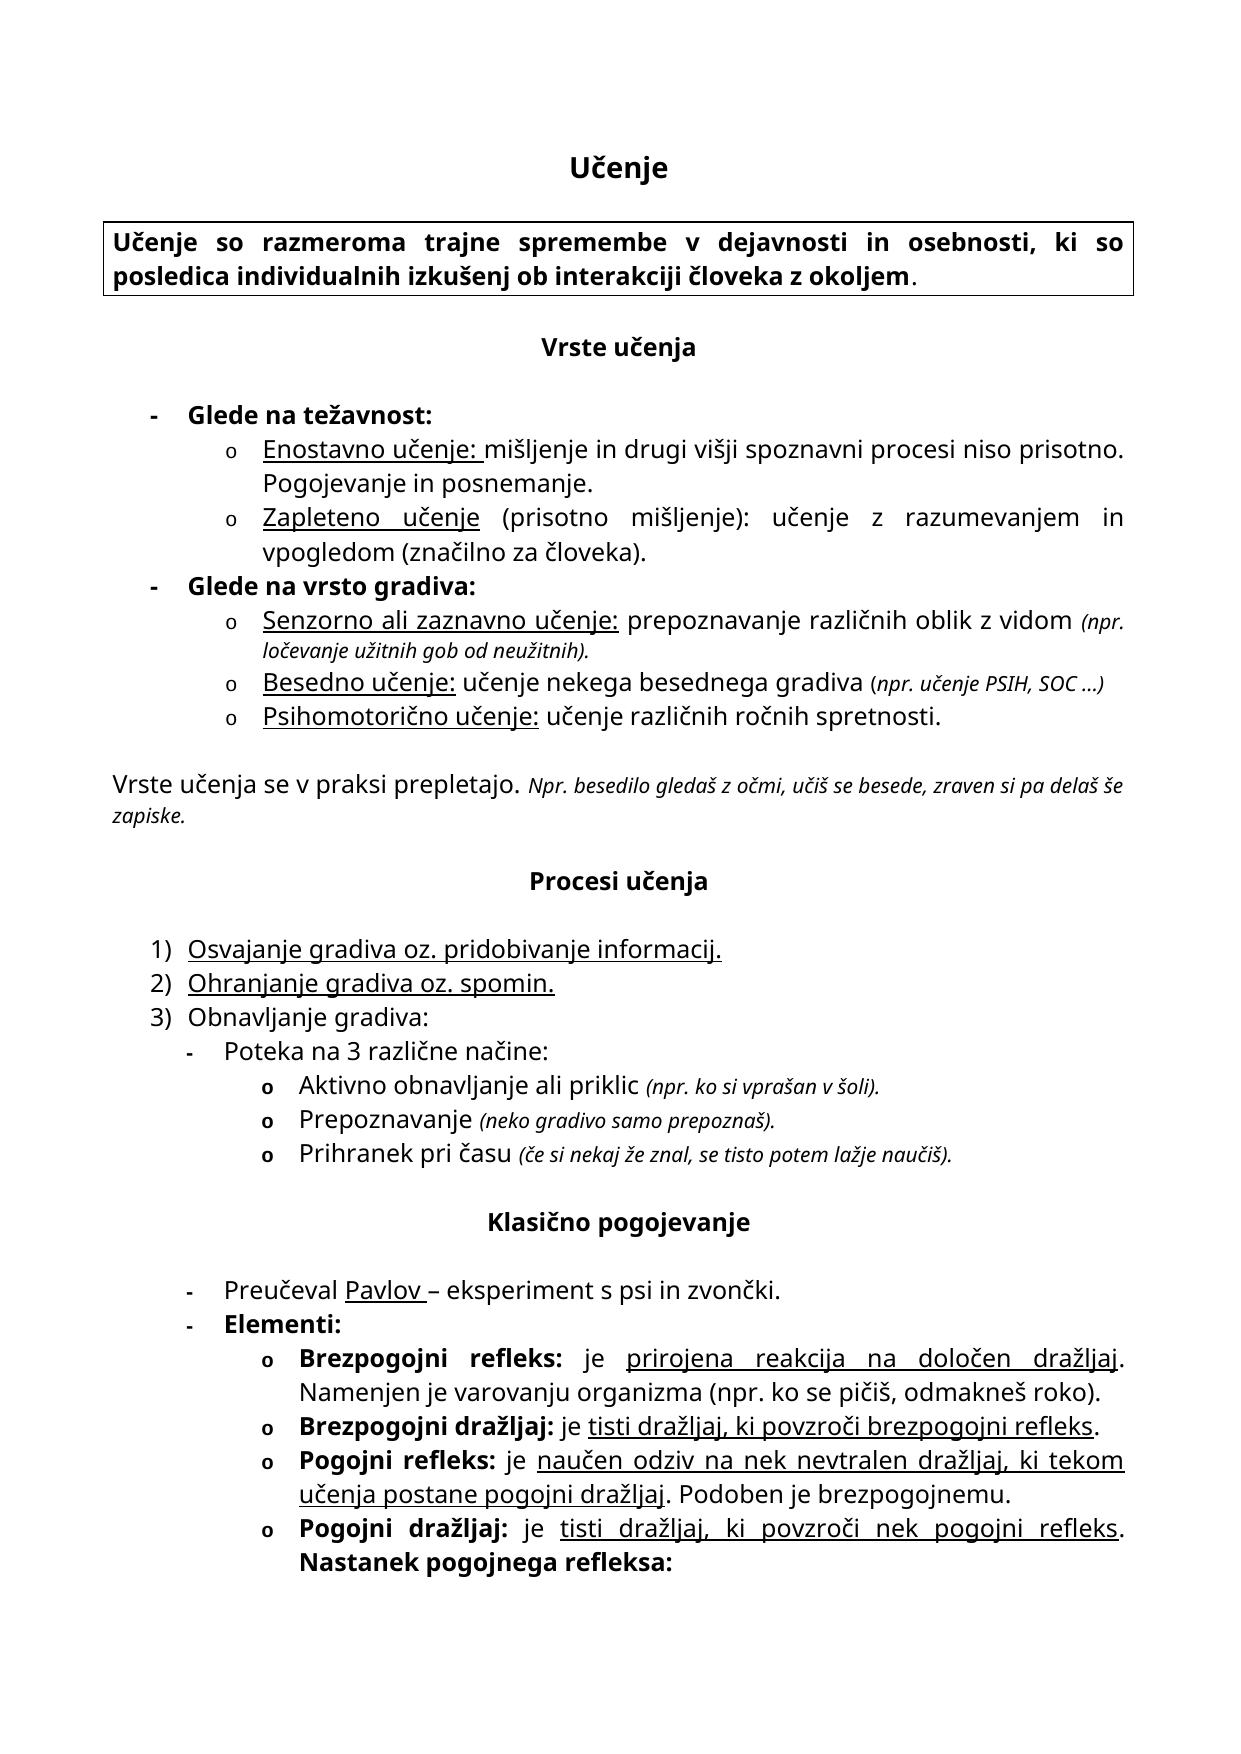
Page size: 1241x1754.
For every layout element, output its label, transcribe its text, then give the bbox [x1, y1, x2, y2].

list Brezpogojni dražljaj: je tisti dražljaj, ki povzroči brezpogojni refleks. [261, 1408, 1125, 1443]
list Obnavljanje gradiva: [150, 1000, 1125, 1034]
list Pogojni refleks: je naučen odziv na nek nevtralen dražljaj, ki tekom učenja postane pogojni dražljaj. Podoben je brezpogojnemu. [261, 1443, 1125, 1511]
text Vrste učenja [112, 330, 1125, 364]
list Poteka na 3 različne načine: [186, 1034, 1125, 1068]
text Klasično pogojevanje [112, 1204, 1125, 1238]
list Zapleteno učenje (prisotno mišljenje): učenje z razumevanjem in vpogledom (značilno za človeka). [225, 500, 1125, 568]
list Ohranjanje gradiva oz. spomin. [150, 966, 1125, 1000]
text Učenje so razmeroma trajne spremembe v dejavnosti in osebnosti, ki so posledica individualnih izkušenj ob interakciji človeka z okoljem. [104, 223, 1133, 295]
list Senzorno ali zaznavno učenje: prepoznavanje različnih oblik z vidom (npr. ločevanje užitnih gob od neužitnih). [225, 602, 1125, 665]
list Osvajanje gradiva oz. pridobivanje informacij. [150, 932, 1125, 966]
list Preučeval Pavlov – eksperiment s psi in zvončki. [186, 1272, 1125, 1306]
list Glede na vrsto gradiva: [150, 568, 1125, 602]
text Učenje [112, 148, 1125, 187]
list Enostavno učenje: mišljenje in drugi višji spoznavni procesi niso prisotno. Pogojevanje in posnemanje. [225, 432, 1125, 500]
list Psihomotorično učenje: učenje različnih ročnih spretnosti. [225, 699, 1125, 733]
text Vrste učenja se v praksi prepletajo. Npr. besedilo gledaš z očmi, učiš se besede, zraven si pa delaš še zapiske. [112, 767, 1125, 829]
list Pogojni dražljaj: je tisti dražljaj, ki povzroči nek pogojni refleks. Nastanek pogojnega refleksa: [261, 1511, 1125, 1579]
list Prepoznavanje (neko gradivo samo prepoznaš). [261, 1102, 1125, 1136]
list Elementi: [186, 1306, 1125, 1340]
list Prihranek pri času (če si nekaj že znal, se tisto potem lažje naučiš). [261, 1136, 1125, 1170]
list Besedno učenje: učenje nekega besednega gradiva (npr. učenje PSIH, SOC …) [225, 665, 1125, 699]
list Glede na težavnost: [150, 398, 1125, 432]
text Procesi učenja [112, 863, 1125, 898]
list Brezpogojni refleks: je prirojena reakcija na določen dražljaj. Namenjen je varovanju organizma (npr. ko se pičiš, odmakneš roko). [261, 1340, 1125, 1408]
list Aktivno obnavljanje ali priklic (npr. ko si vprašan v šoli). [261, 1068, 1125, 1102]
